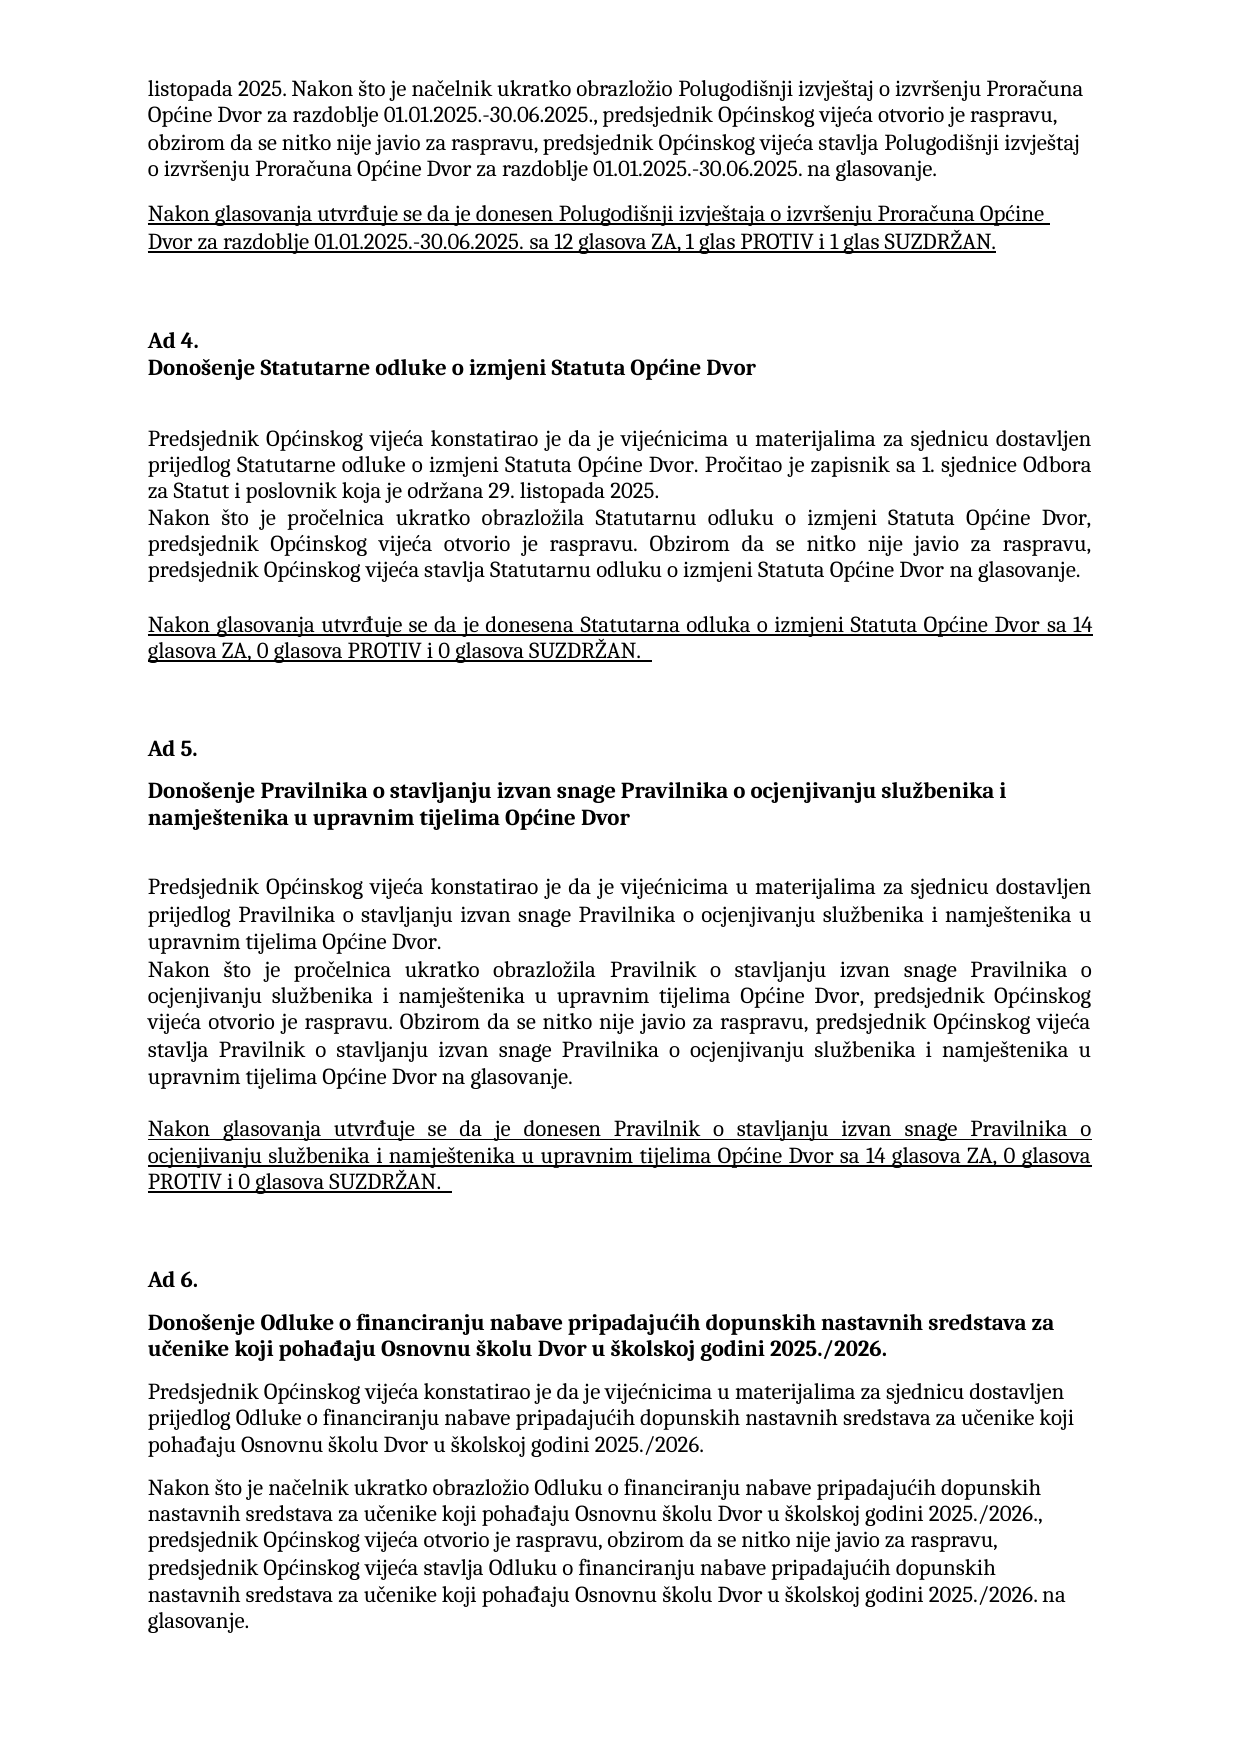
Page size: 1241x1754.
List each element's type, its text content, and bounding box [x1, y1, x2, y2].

text Nakon glasovanja utvrđuje se da je donesena Statutarna odluka o izmjeni Statuta Općine Dvor sa 14 [148, 610, 1093, 634]
text Nakon glasovanja utvrđuje se da je donesen Pravilnik o stavljanju izvan snage Pravilnika o ocjenjivanju službenika i namještenika u upravnim tijelima Općine Dvor sa 14 glasova ZA, 0 glasova PROTIV i 0 glasova SUZDRŽAN. [148, 1116, 1093, 1195]
text Donošenje Odluke o financiranju nabave pripadajućih dopunskih nastavnih sredstava za učenike koji pohađaju Osnovnu školu Dvor u školskoj godini 2025./2026. [148, 1309, 1093, 1362]
text Nakon što je pročelnica ukratko obrazložila Statutarnu odluku o izmjeni Statuta Općine Dvor, predsjednik Općinskog vijeća otvorio je raspravu. Obzirom da se nitko nije javio za raspravu, predsjednik Općinskog vijeća stavlja Statutarnu odluku o izmjeni Statuta Općine Dvor na glasovanje. [148, 504, 1093, 583]
text Predsjednik Općinskog vijeća konstatirao je da je vijećnicima u materijalima za sjednicu dostavljen prijedlog Statutarne odluke o izmjeni Statuta Općine Dvor. Pročitao je zapisnik sa 1. sjednice Odbora za Statut i poslovnik koja je održana 29. listopada 2025. [148, 425, 1093, 504]
text Nakon što je pročelnica ukratko obrazložila Pravilnik o stavljanju izvan snage Pravilnika o ocjenjivanju službenika i namještenika u upravnim tijelima Općine Dvor, predsjednik Općinskog vijeća otvorio je raspravu. Obzirom da se nitko nije javio za raspravu, predsjednik Općinskog vijeća stavlja Pravilnik o stavljanju izvan snage Pravilnika o ocjenjivanju službenika i namještenika u upravnim tijelima Općine Dvor na glasovanje. [148, 955, 1093, 1090]
text Donošenje Pravilnika o stavljanju izvan snage Pravilnika o ocjenjivanju službenika i namještenika u upravnim tijelima Općine Dvor [148, 778, 1093, 831]
text Nakon što je načelnik ukratko obrazložio Odluku o financiranju nabave pripadajućih dopunskih nastavnih sredstava za učenike koji pohađaju Osnovnu školu Dvor u školskoj godini 2025./2026., predsjednik Općinskog vijeća otvorio je raspravu, obzirom da se nitko nije javio za raspravu, predsjednik Općinskog vijeća stavlja Odluku o financiranju nabave pripadajućih dopunskih nastavnih sredstava za učenike koji pohađaju Osnovnu školu Dvor u školskoj godini 2025./2026. na glasovanje. [148, 1474, 1093, 1634]
text Donošenje Statutarne odluke o izmjeni Statuta Općine Dvor [148, 354, 1093, 381]
text glasova ZA, 0 glasova PROTIV i 0 glasova SUZDRŽAN. [148, 636, 1093, 664]
text Predsjednik Općinskog vijeća konstatirao je da je vijećnicima u materijalima za sjednicu dostavljen prijedlog Pravilnika o stavljanju izvan snage Pravilnika o ocjenjivanju službenika i namještenika u upravnim tijelima Općine Dvor. [148, 874, 1093, 955]
text Predsjednik Općinskog vijeća konstatirao je da je vijećnicima u materijalima za sjednicu dostavljen prijedlog Odluke o financiranju nabave pripadajućih dopunskih nastavnih sredstava za učenike koji pohađaju Osnovnu školu Dvor u školskoj godini 2025./2026. [148, 1379, 1093, 1458]
text listopada 2025. Nakon što je načelnik ukratko obrazložio Polugodišnji izvještaj o izvršenju Proračuna Općine Dvor za razdoblje 01.01.2025.-30.06.2025., predsjednik Općinskog vijeća otvorio je raspravu, obzirom da se nitko nije javio za raspravu, predsjednik Općinskog vijeća stavlja Polugodišnji izvještaj o izvršenju Proračuna Općine Dvor za razdoblje 01.01.2025.-30.06.2025. na glasovanje. [148, 74, 1093, 183]
text Ad 6. [148, 1266, 1093, 1293]
text Nakon glasovanja utvrđuje se da je donesen Polugodišnji izvještaja o izvršenju Proračuna Općine Dvor za razdoblje 01.01.2025.-30.06.2025. sa 12 glasova ZA, 1 glas PROTIV i 1 glas SUZDRŽAN. [148, 199, 1093, 255]
text Ad 4. [148, 326, 1093, 354]
text Ad 5. [148, 734, 1093, 762]
